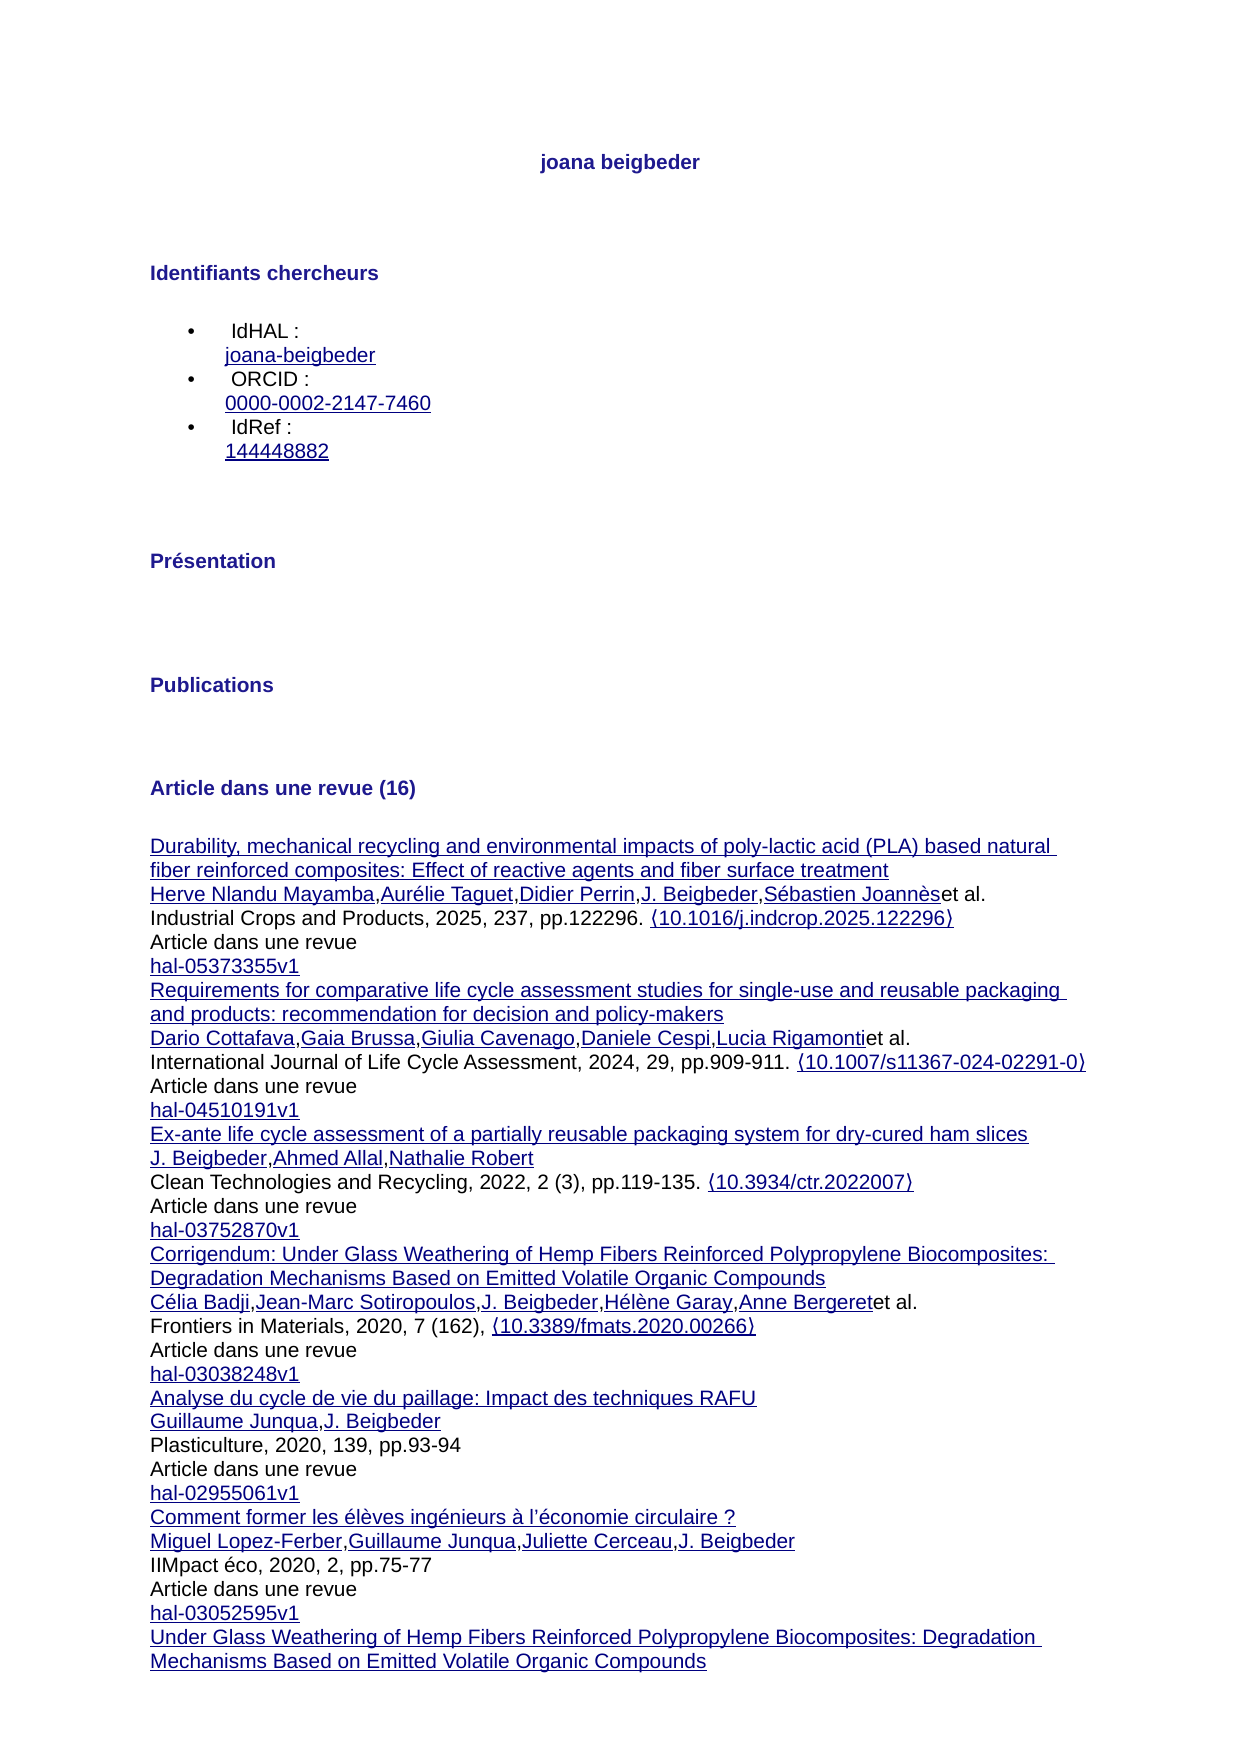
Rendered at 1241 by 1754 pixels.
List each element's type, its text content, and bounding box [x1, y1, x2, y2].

subtitle Présentation [150, 549, 1090, 573]
table_header Durability, mechanical recycling and environmental impacts of poly-lactic acid (PLA) based natural fiber reinforced composites: Effect of reactive agents and fiber surface treatment Herve Nlandu Mayamba,Aurélie Taguet,Didier Perrin,J. Beigbeder,Sébastien Joannèset al. Industrial Crops and Products, 2025, 237, pp.122296. ⟨10.1016/j.indcrop.2025.122296⟩ Article dans une revue hal-05373355v1 [150, 834, 1090, 978]
list IdHAL : [187, 319, 1090, 343]
subtitle joana beigbeder [150, 150, 1090, 174]
table_cell Analyse du cycle de vie du paillage: Impact des techniques RAFU Guillaume Junqua,J. Beigbeder Plasticulture, 2020, 139, pp.93-94 Article dans une revue hal-02955061v1 [150, 1385, 1090, 1505]
subtitle Identifiants chercheurs [150, 260, 1090, 284]
subtitle Publications [150, 673, 1090, 697]
table_cell Under Glass Weathering of Hemp Fibers Reinforced Polypropylene Biocomposites: Degradation Mechanisms Based on Emitted Volatile Organic Compounds [150, 1625, 1090, 1673]
list joana-beigbeder [187, 343, 1090, 367]
table_cell Comment former les élèves ingénieurs à l’économie circulaire ? Miguel Lopez-Ferber,Guillaume Junqua,Juliette Cerceau,J. Beigbeder IIMpact éco, 2020, 2, pp.75-77 Article dans une revue hal-03052595v1 [150, 1505, 1090, 1625]
table_cell Ex-ante life cycle assessment of a partially reusable packaging system for dry-cured ham slices J. Beigbeder,Ahmed Allal,Nathalie Robert Clean Technologies and Recycling, 2022, 2 (3), pp.119-135. ⟨10.3934/ctr.2022007⟩ Article dans une revue hal-03752870v1 [150, 1122, 1090, 1242]
list 0000-0002-2147-7460 [187, 391, 1090, 414]
table_cell Requirements for comparative life cycle assessment studies for single-use and reusable packaging and products: recommendation for decision and policy-makers Dario Cottafava,Gaia Brussa,Giulia Cavenago,Daniele Cespi,Lucia Rigamontiet al. International Journal of Life Cycle Assessment, 2024, 29, pp.909-911. ⟨10.1007/s11367-024-02291-0⟩ Article dans une revue hal-04510191v1 [150, 978, 1090, 1122]
list 144448882 [187, 438, 1090, 462]
list ORCID : [187, 367, 1090, 391]
subtitle Article dans une revue (16) [150, 776, 1090, 800]
table_cell Corrigendum: Under Glass Weathering of Hemp Fibers Reinforced Polypropylene Biocomposites: Degradation Mechanisms Based on Emitted Volatile Organic Compounds Célia Badji,Jean-Marc Sotiropoulos,J. Beigbeder,Hélène Garay,Anne Bergeretet al. Frontiers in Materials, 2020, 7 (162), ⟨10.3389/fmats.2020.00266⟩ Article dans une revue hal-03038248v1 [150, 1242, 1090, 1385]
list IdRef : [187, 414, 1090, 438]
